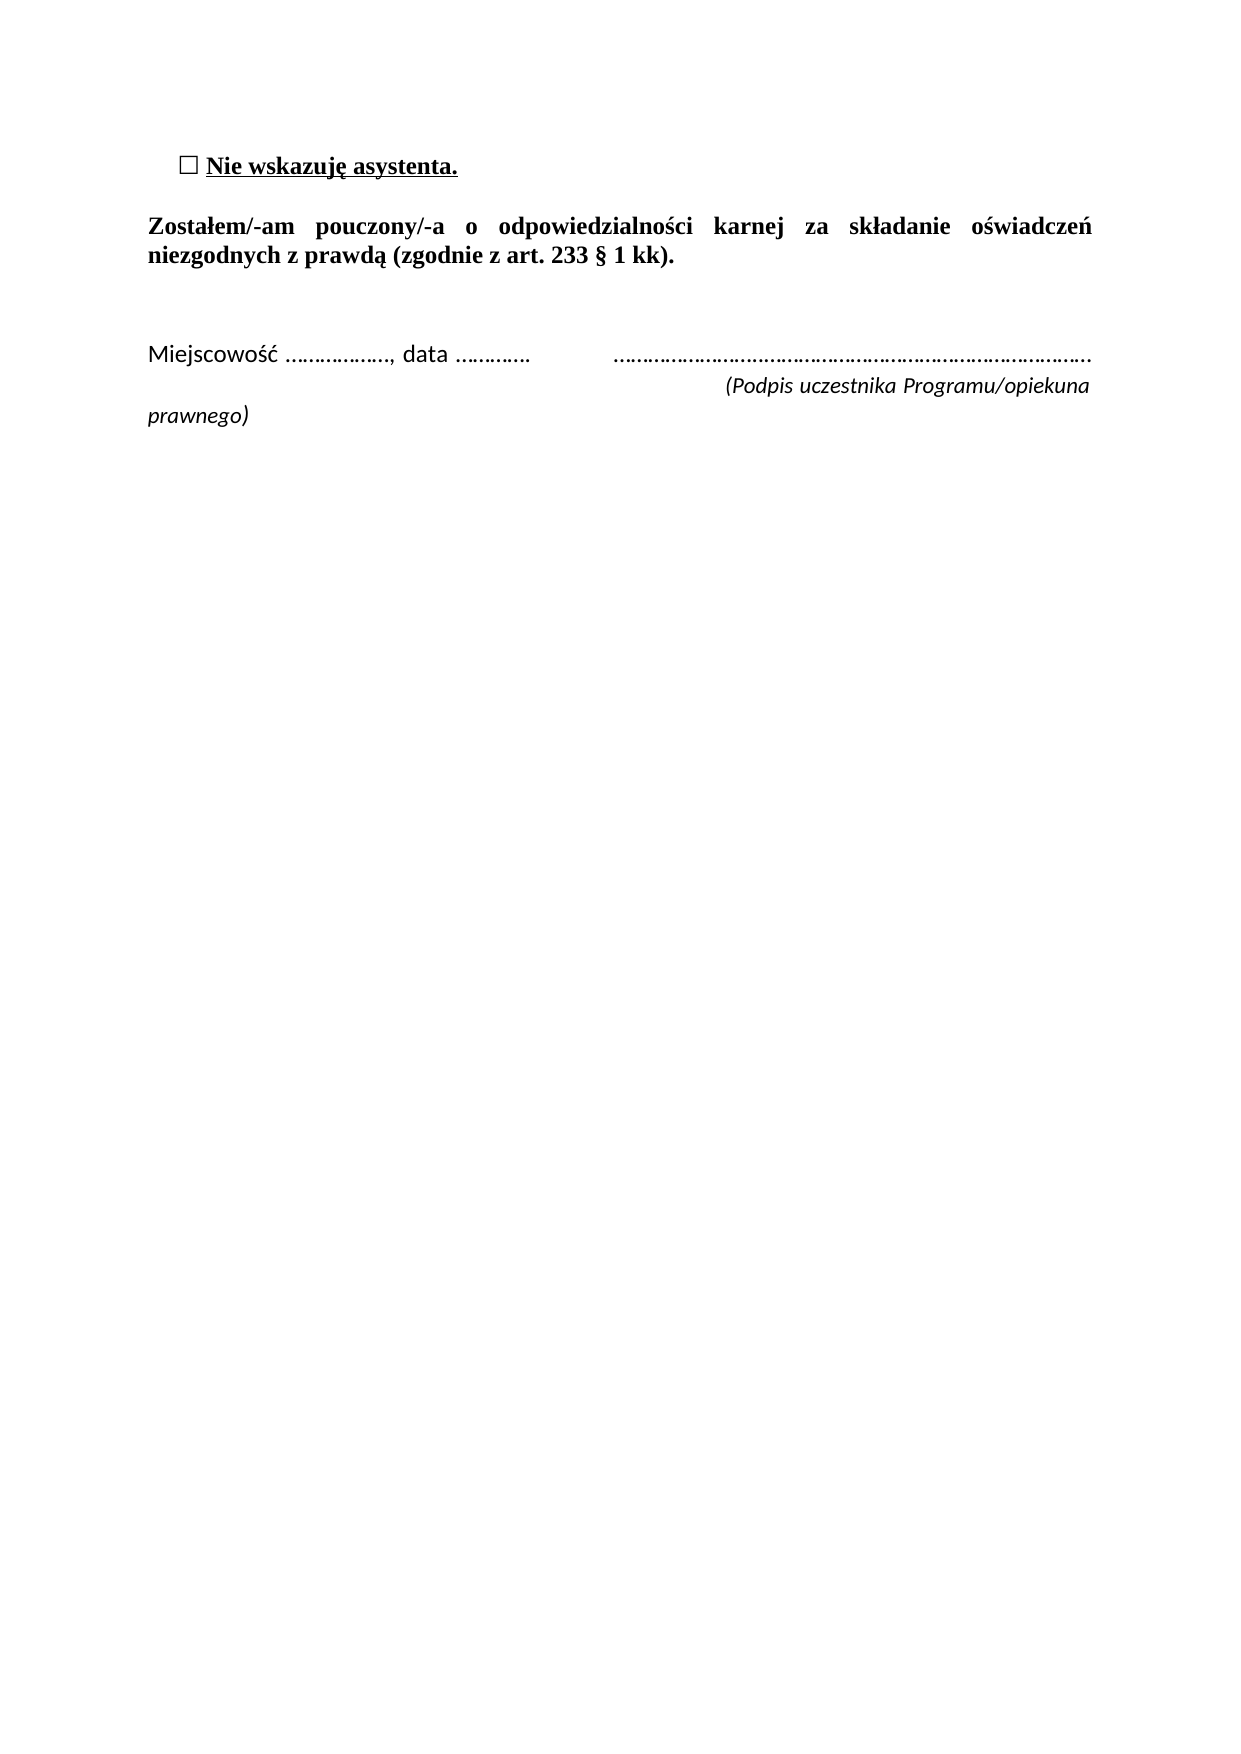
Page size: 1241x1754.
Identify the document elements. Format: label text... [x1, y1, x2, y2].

text Miejscowość ………………, data …………. ……………………..………………………………………………… (Podpis uczestnika Programu/opiekuna prawnego) [148, 339, 1093, 430]
list ☐ Nie wskazuję asystenta. [177, 148, 1093, 182]
list Zostałem/-am pouczony/-a o odpowiedzialności karnej za składanie oświadczeń niezgodnych z prawdą (zgodnie z art. 233 § 1 kk). [148, 211, 1093, 269]
